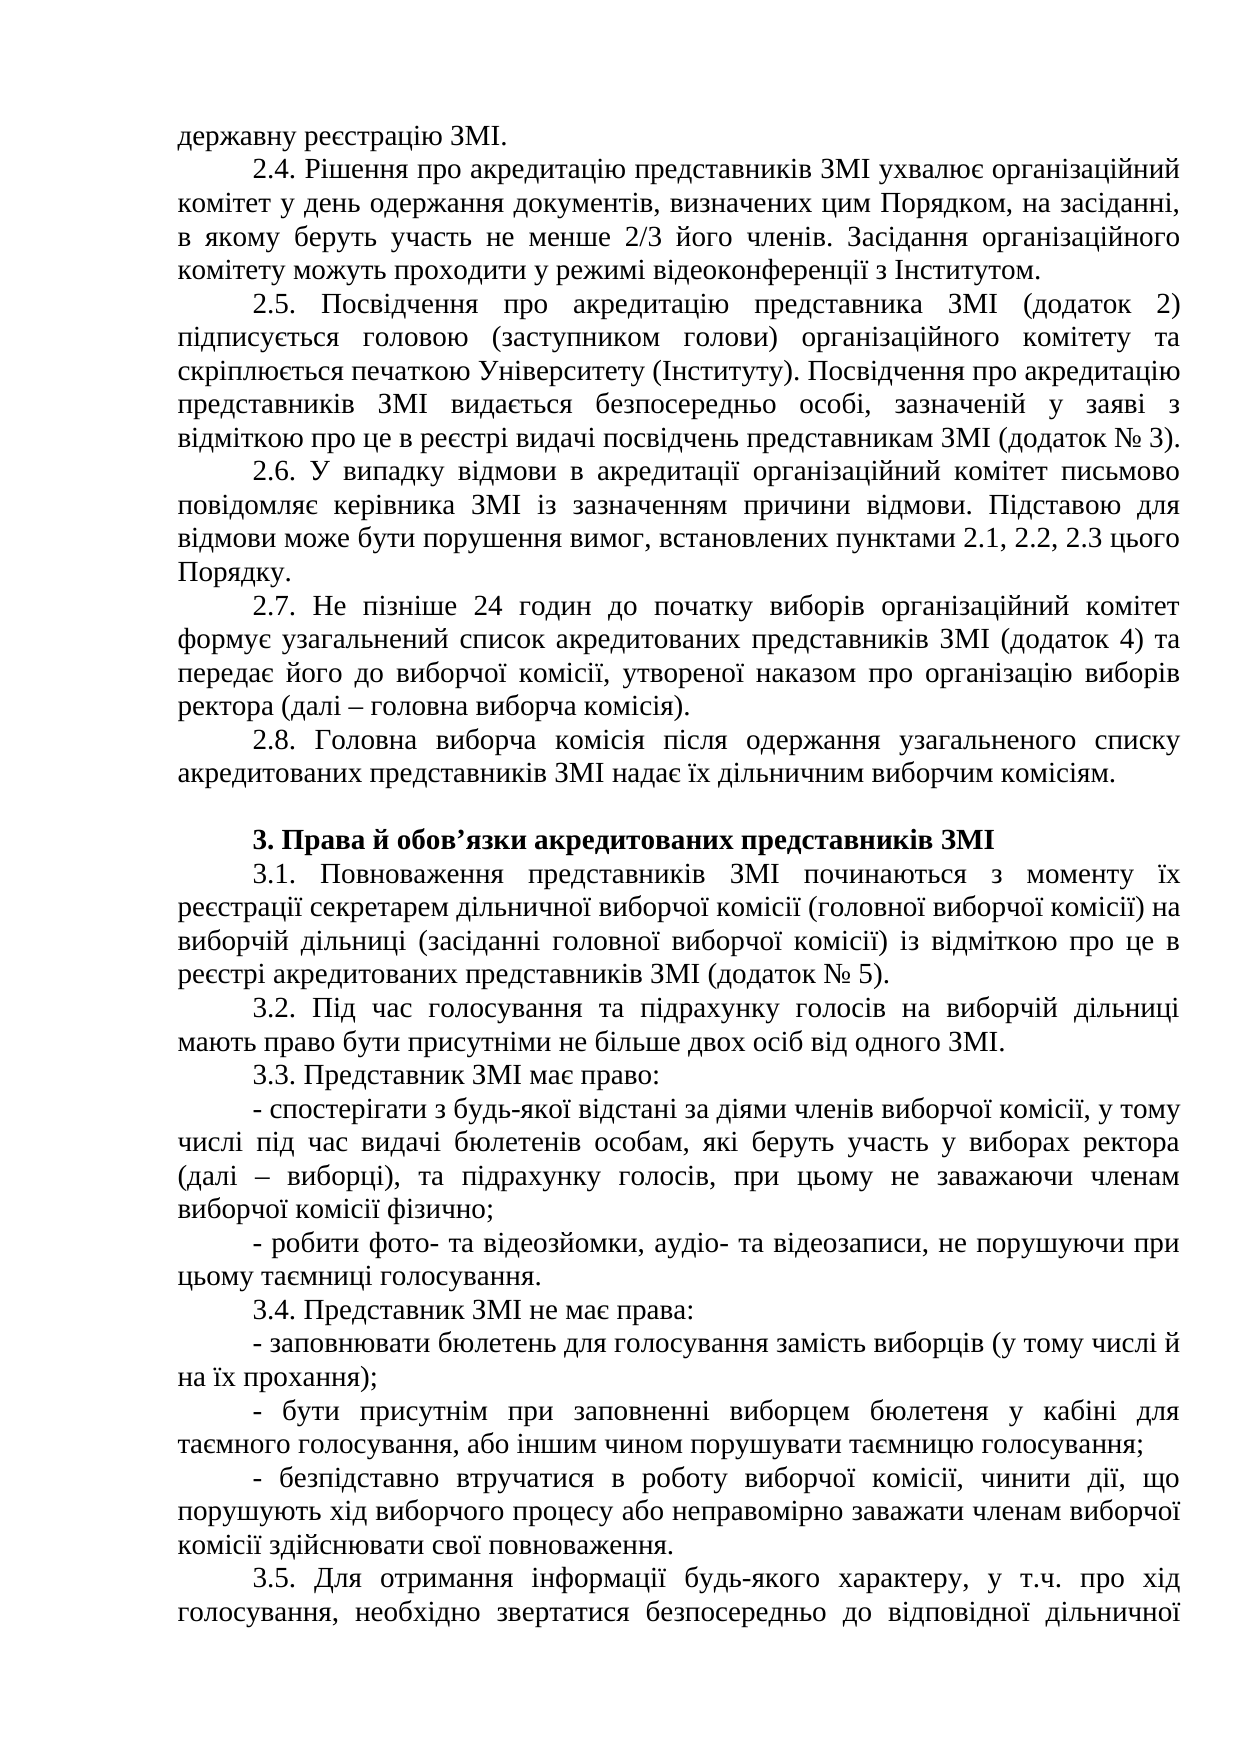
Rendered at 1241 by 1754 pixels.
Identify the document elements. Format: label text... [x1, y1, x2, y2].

text - заповнювати бюлетень для голосування замість виборців (у тому числі й на їх прохання); [177, 1326, 1181, 1393]
text 2.4. Рішення про акредитацію представників ЗМІ ухвалює організаційний комітет у день одержання документів, визначених цим Порядком, на засіданні, в якому беруть участь не менше 2/3 його членів. Засідання організаційного комітету можуть проходити у режимі відеоконференції з Інститутом. [177, 152, 1181, 286]
text 3.4. Представник ЗМІ не має права: [177, 1292, 1181, 1326]
text 2.6. У випадку відмови в акредитації організаційний комітет письмово повідомляє керівника ЗМІ із зазначенням причини відмови. Підставою для відмови може бути порушення вимог, встановлених пунктами 2.1, 2.2, 2.3 цього Порядку. [177, 453, 1181, 588]
text - спостерігати з будь-якої відстані за діями членів виборчої комісії, у тому числі під час видачі бюлетенів особам, які беруть участь у виборах ректора (далі – виборці), та підрахунку голосів, при цьому не заважаючи членам виборчої комісії фізично; [177, 1091, 1181, 1225]
text державну реєстрацію ЗМІ. [177, 118, 1181, 152]
text 3.3. Представник ЗМІ має право: [177, 1057, 1181, 1091]
text 2.7. Не пізніше 24 годин до початку виборів організаційний комітет формує узагальнений список акредитованих представників ЗМІ (додаток 4) та передає його до виборчої комісії, утвореної наказом про організацію виборів ректора (далі – головна виборча комісія). [177, 588, 1181, 722]
text - бути присутнім при заповненні виборцем бюлетеня у кабіні для таємного голосування, або іншим чином порушувати таємницю голосування; [177, 1393, 1181, 1460]
text - робити фото- та відеозйомки, аудіо- та відеозаписи, не порушуючи при цьому таємниці голосування. [177, 1225, 1181, 1292]
text 2.5. Посвідчення про акредитацію представника ЗМІ (додаток 2) підписується головою (заступником голови) організаційного комітету та скріплюється печаткою Університету (Інституту). Посвідчення про акредитацію представників ЗМІ видається безпосередньо особі, зазначеній у заяві з відміткою про це в реєстрі видачі посвідчень представникам ЗМІ (додаток № 3). [177, 286, 1181, 453]
text 2.8. Головна виборча комісія після одержання узагальненого списку акредитованих представників ЗМІ надає їх дільничним виборчим комісіям. [177, 722, 1181, 789]
text 3. Права й обов’язки акредитованих представників ЗМІ [177, 822, 1181, 856]
text 3.1. Повноваження представників ЗМІ починаються з моменту їх реєстрації секретарем дільничної виборчої комісії (головної виборчої комісії) на виборчій дільниці (засіданні головної виборчої комісії) із відміткою про це в реєстрі акредитованих представників ЗМІ (додаток № 5). [177, 856, 1181, 990]
text 3.2. Під час голосування та підрахунку голосів на виборчій дільниці мають право бути присутніми не більше двох осіб від одного ЗМІ. [177, 990, 1181, 1057]
text 3.5. Для отримання інформації будь-якого характеру, у т.ч. про хід голосування, необхідно звертатися безпосередньо до відповідної дільничної [177, 1560, 1181, 1627]
text - безпідставно втручатися в роботу виборчої комісії, чинити дії, що порушують хід виборчого процесу або неправомірно заважати членам виборчої комісії здійснювати свої повноваження. [177, 1460, 1181, 1560]
